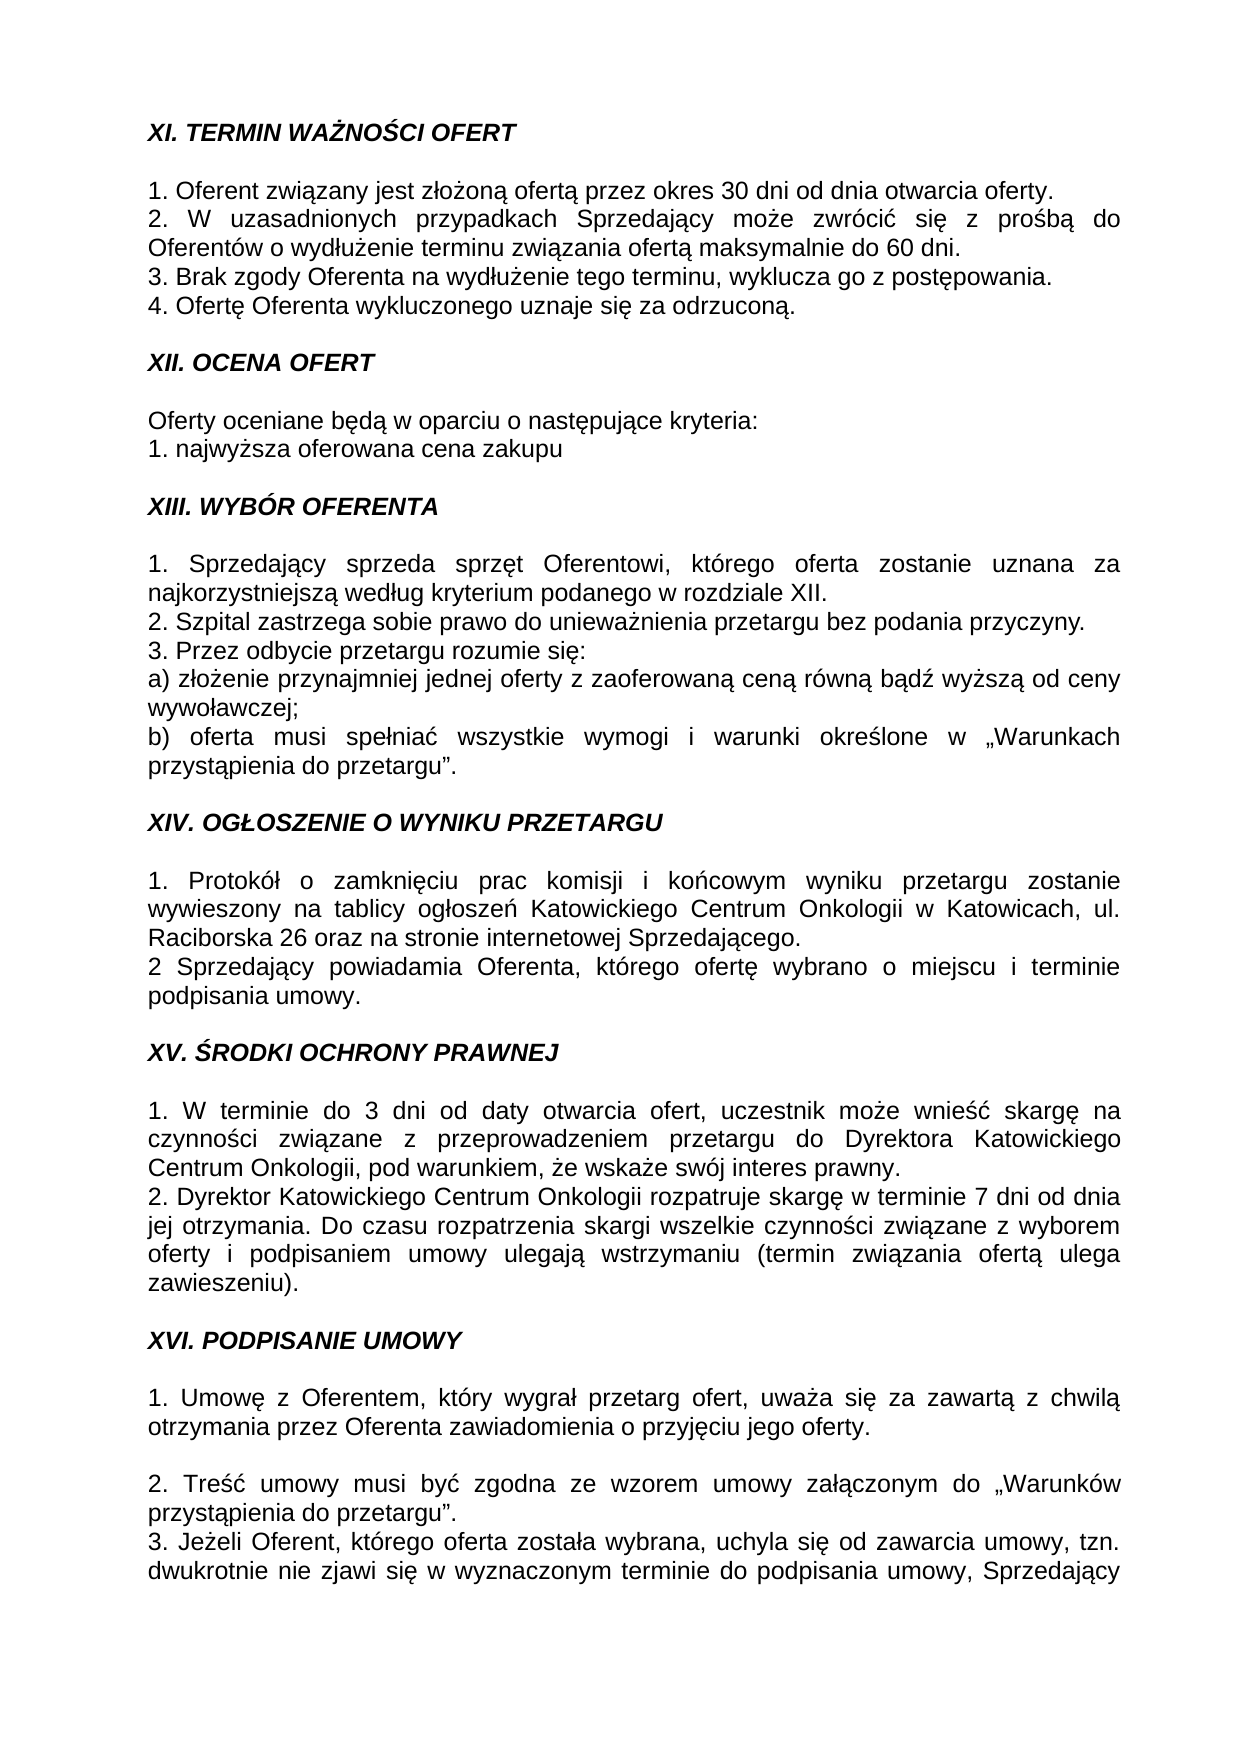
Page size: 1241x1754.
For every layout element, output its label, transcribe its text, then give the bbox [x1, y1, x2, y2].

text 3. Przez odbycie przetargu rozumie się: [148, 636, 1122, 664]
text 3. Jeżeli Oferent, którego oferta została wybrana, uchyla się od zawarcia umowy, tzn. dwukrotnie nie zjawi się w wyznaczonym terminie do podpisania umowy, Sprzedający [148, 1527, 1122, 1584]
text b) oferta musi spełniać wszystkie wymogi i warunki określone w „Warunkach przystąpienia do przetargu”. [148, 722, 1122, 779]
text 2 Sprzedający powiadamia Oferenta, którego ofertę wybrano o miejscu i terminie podpisania umowy. [148, 952, 1122, 1009]
text 3. Brak zgody Oferenta na wydłużenie tego terminu, wyklucza go z postępowania. [148, 262, 1122, 291]
text XI. TERMIN WAŻNOŚCI OFERT [148, 118, 1122, 147]
text Oferty oceniane będą w oparciu o następujące kryteria: [148, 406, 1122, 434]
text 4. Ofertę Oferenta wykluczonego uznaje się za odrzuconą. [148, 291, 1122, 319]
text XVI. PODPISANIE UMOWY [148, 1326, 1122, 1354]
text XII. OCENA OFERT [148, 348, 1122, 377]
text 1. Sprzedający sprzeda sprzęt Oferentowi, którego oferta zostanie uznana za najkorzystniejszą według kryterium podanego w rozdziale XII. [148, 549, 1122, 607]
text 1. najwyższa oferowana cena zakupu [148, 434, 1122, 463]
text 1. Umowę z Oferentem, który wygrał przetarg ofert, uważa się za zawartą z chwilą otrzymania przez Oferenta zawiadomienia o przyjęciu jego oferty. [148, 1383, 1122, 1441]
text 2. Szpital zastrzega sobie prawo do unieważnienia przetargu bez podania przyczyny. [148, 607, 1122, 636]
text a) złożenie przynajmniej jednej oferty z zaoferowaną ceną równą bądź wyższą od ceny wywoławczej; [148, 664, 1122, 722]
text 1. Protokół o zamknięciu prac komisji i końcowym wyniku przetargu zostanie wywieszony na tablicy ogłoszeń Katowickiego Centrum Onkologii w Katowicach, ul. Raciborska 26 oraz na stronie internetowej Sprzedającego. [148, 866, 1122, 952]
text 2. Treść umowy musi być zgodna ze wzorem umowy załączonym do „Warunków przystąpienia do przetargu”. [148, 1469, 1122, 1527]
text 2. Dyrektor Katowickiego Centrum Onkologii rozpatruje skargę w terminie 7 dni od dnia jej otrzymania. Do czasu rozpatrzenia skargi wszelkie czynności związane z wyborem oferty i podpisaniem umowy ulegają wstrzymaniu (termin związania ofertą ulega zawieszeniu). [148, 1182, 1122, 1297]
text XIII. WYBÓR OFERENTA [148, 492, 1122, 521]
text 1. Oferent związany jest złożoną ofertą przez okres 30 dni od dnia otwarcia oferty. [148, 176, 1122, 204]
text XIV. OGŁOSZENIE O WYNIKU PRZETARGU [148, 808, 1122, 837]
text XV. ŚRODKI OCHRONY PRAWNEJ [148, 1038, 1122, 1067]
text 2. W uzasadnionych przypadkach Sprzedający może zwrócić się z prośbą do Oferentów o wydłużenie terminu związania ofertą maksymalnie do 60 dni. [148, 204, 1122, 262]
text 1. W terminie do 3 dni od daty otwarcia ofert, uczestnik może wnieść skargę na czynności związane z przeprowadzeniem przetargu do Dyrektora Katowickiego Centrum Onkologii, pod warunkiem, że wskaże swój interes prawny. [148, 1096, 1122, 1182]
